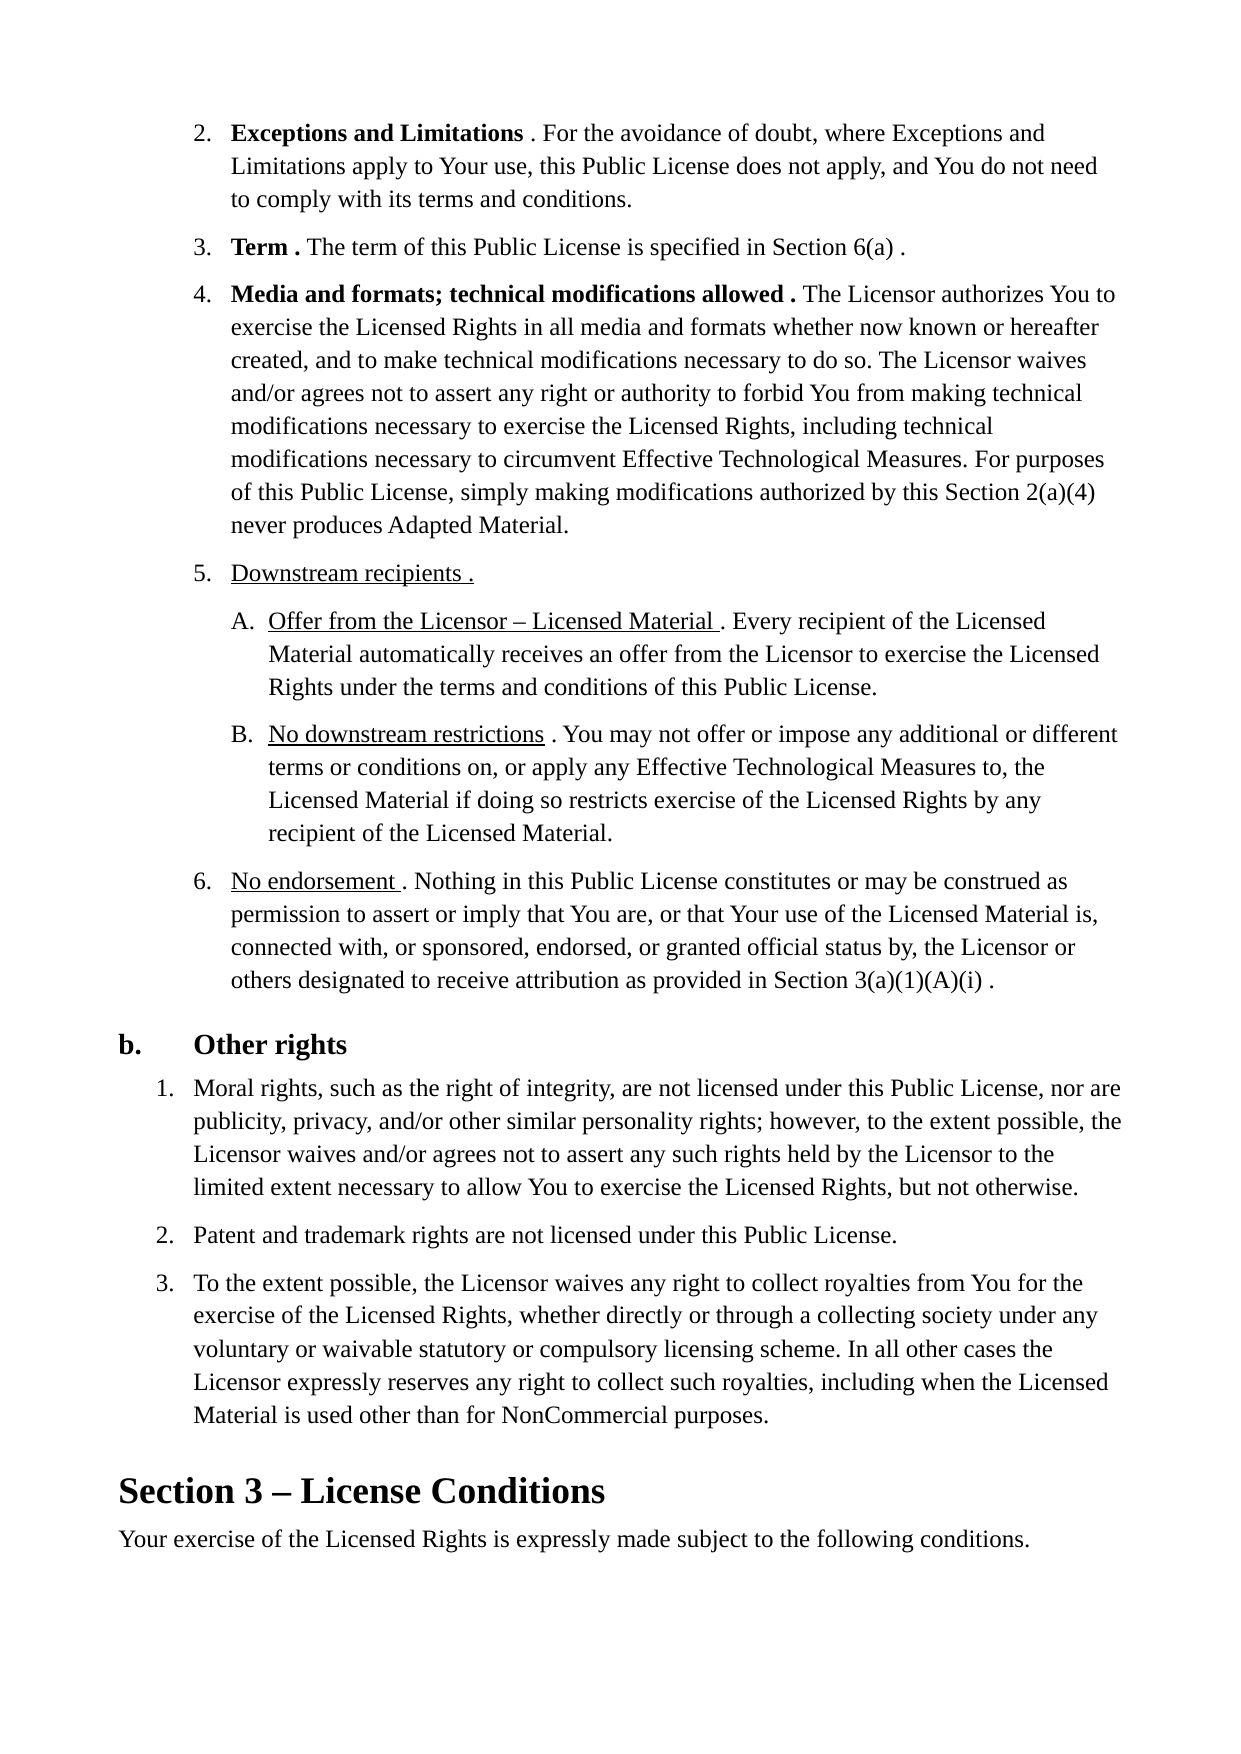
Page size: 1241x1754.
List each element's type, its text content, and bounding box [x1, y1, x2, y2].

list Term . The term of this Public License is specified in Section 6(a) . [193, 232, 1122, 261]
list No downstream restrictions . You may not offer or impose any additional or different terms or conditions on, or apply any Effective Technological Measures to, the Licensed Material if doing so restricts exercise of the Licensed Rights by any recipient of the Licensed Material. [231, 719, 1122, 847]
text Your exercise of the Licensed Rights is expressly made subject to the following conditions. [118, 1524, 1122, 1552]
list To the extent possible, the Licensor waives any right to collect royalties from You for the exercise of the Licensed Rights, whether directly or through a collecting society under any voluntary or waivable statutory or compulsory licensing scheme. In all other cases the Licensor expressly reserves any right to collect such royalties, including when the Licensed Material is used other than for NonCommercial purposes. [156, 1268, 1122, 1428]
subtitle Other rights [118, 1027, 1122, 1061]
subtitle Section 3 – License Conditions [118, 1468, 1122, 1511]
list Exceptions and Limitations . For the avoidance of doubt, where Exceptions and Limitations apply to Your use, this Public License does not apply, and You do not need to comply with its terms and conditions. [193, 118, 1122, 213]
list Moral rights, such as the right of integrity, are not licensed under this Public License, nor are publicity, privacy, and/or other similar personality rights; however, to the extent possible, the Licensor waives and/or agrees not to assert any such rights held by the Licensor to the limited extent necessary to allow You to exercise the Licensed Rights, but not otherwise. [156, 1073, 1122, 1201]
list Media and formats; technical modifications allowed . The Licensor authorizes You to exercise the Licensed Rights in all media and formats whether now known or hereafter created, and to make technical modifications necessary to do so. The Licensor waives and/or agrees not to assert any right or authority to forbid You from making technical modifications necessary to exercise the Licensed Rights, including technical modifications necessary to circumvent Effective Technological Measures. For purposes of this Public License, simply making modifications authorized by this Section 2(a)(4) never produces Adapted Material. [193, 279, 1122, 539]
list Downstream recipients . [193, 558, 1122, 587]
list Offer from the Licensor – Licensed Material . Every recipient of the Licensed Material automatically receives an offer from the Licensor to exercise the Licensed Rights under the terms and conditions of this Public License. [231, 606, 1122, 701]
list Patent and trademark rights are not licensed under this Public License. [156, 1220, 1122, 1249]
list No endorsement . Nothing in this Public License constitutes or may be construed as permission to assert or imply that You are, or that Your use of the Licensed Material is, connected with, or sponsored, endorsed, or granted official status by, the Licensor or others designated to receive attribution as provided in Section 3(a)(1)(A)(i) . [193, 866, 1122, 994]
